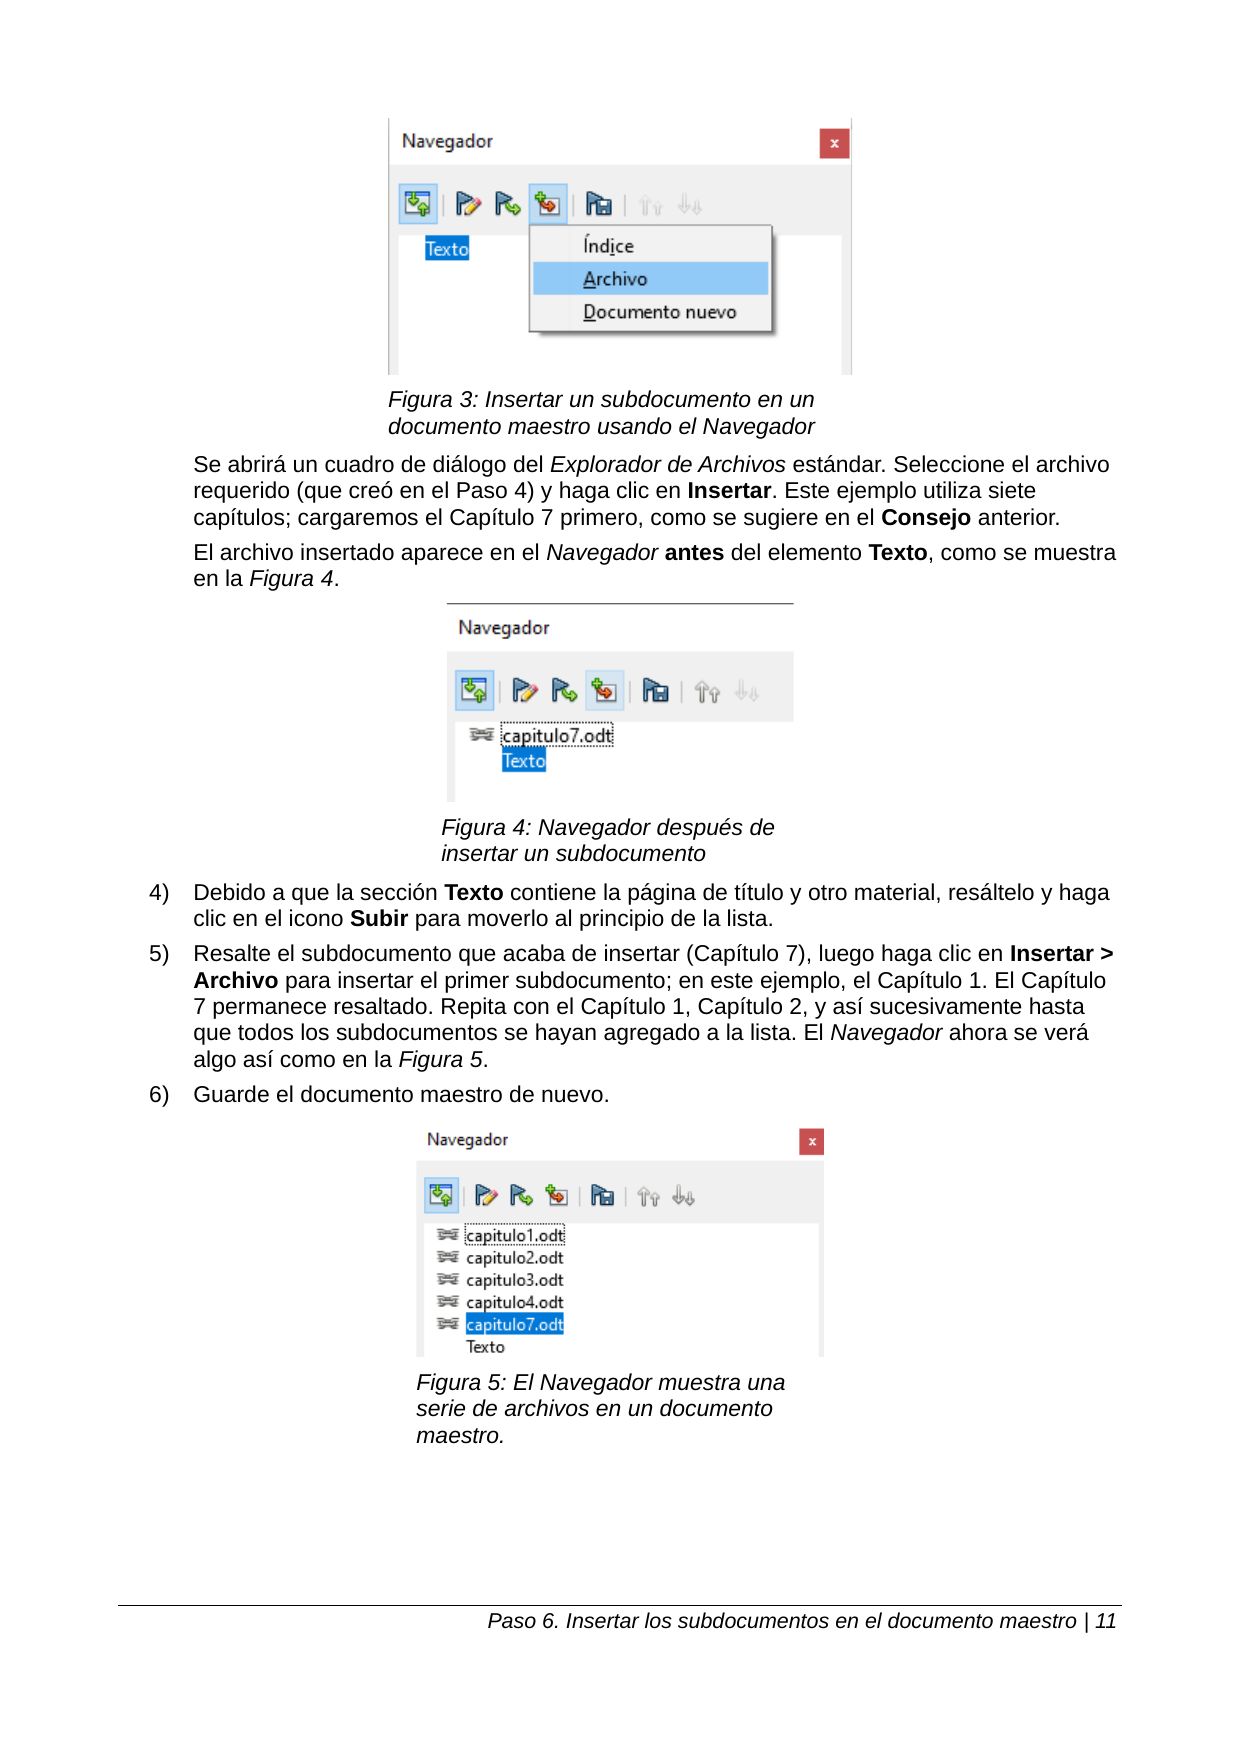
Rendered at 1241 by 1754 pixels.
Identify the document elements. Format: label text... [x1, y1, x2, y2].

picture [416, 1119, 824, 1357]
list Se abrirá un cuadro de diálogo del Explorador de Archivos estándar. Seleccione el archivo requerido (que creó en el Paso 4) y haga clic en Insertar. Este ejemplo utiliza siete capítulos; cargaremos el Capítulo 7 primero, como se sugiere en el Consejo anterior. [193, 451, 1122, 530]
text Figura 3: Insertar un subdocumento en un documento maestro usando el Navegador [388, 386, 852, 439]
picture [446, 603, 794, 802]
picture [388, 118, 853, 375]
list Guarde el documento maestro de nuevo. [169, 1081, 1122, 1107]
text Figura 4: Navegador después de insertar un subdocumento [441, 814, 799, 867]
text Figura 5: El Navegador muestra una serie de archivos en un documento maestro. [416, 1369, 824, 1448]
list Resalte el subdocumento que acaba de insertar (Capítulo 7), luego haga clic en Insertar > Archivo para insertar el primer subdocumento; en este ejemplo, el Capítulo 1. El Capítulo 7 permanece resaltado. Repita con el Capítulo 1, Capítulo 2, y así sucesivamente hasta que todos los subdocumentos se hayan agregado a la lista. El Navegador ahora se verá algo así como en la Figura 5. [169, 940, 1122, 1072]
list Debido a que la sección Texto contiene la página de título y otro material, resáltelo y haga clic en el icono Subir para moverlo al principio de la lista. [169, 879, 1122, 931]
list El archivo insertado aparece en el Navegador antes del elemento Texto, como se muestra en la Figura 4. [193, 539, 1122, 592]
